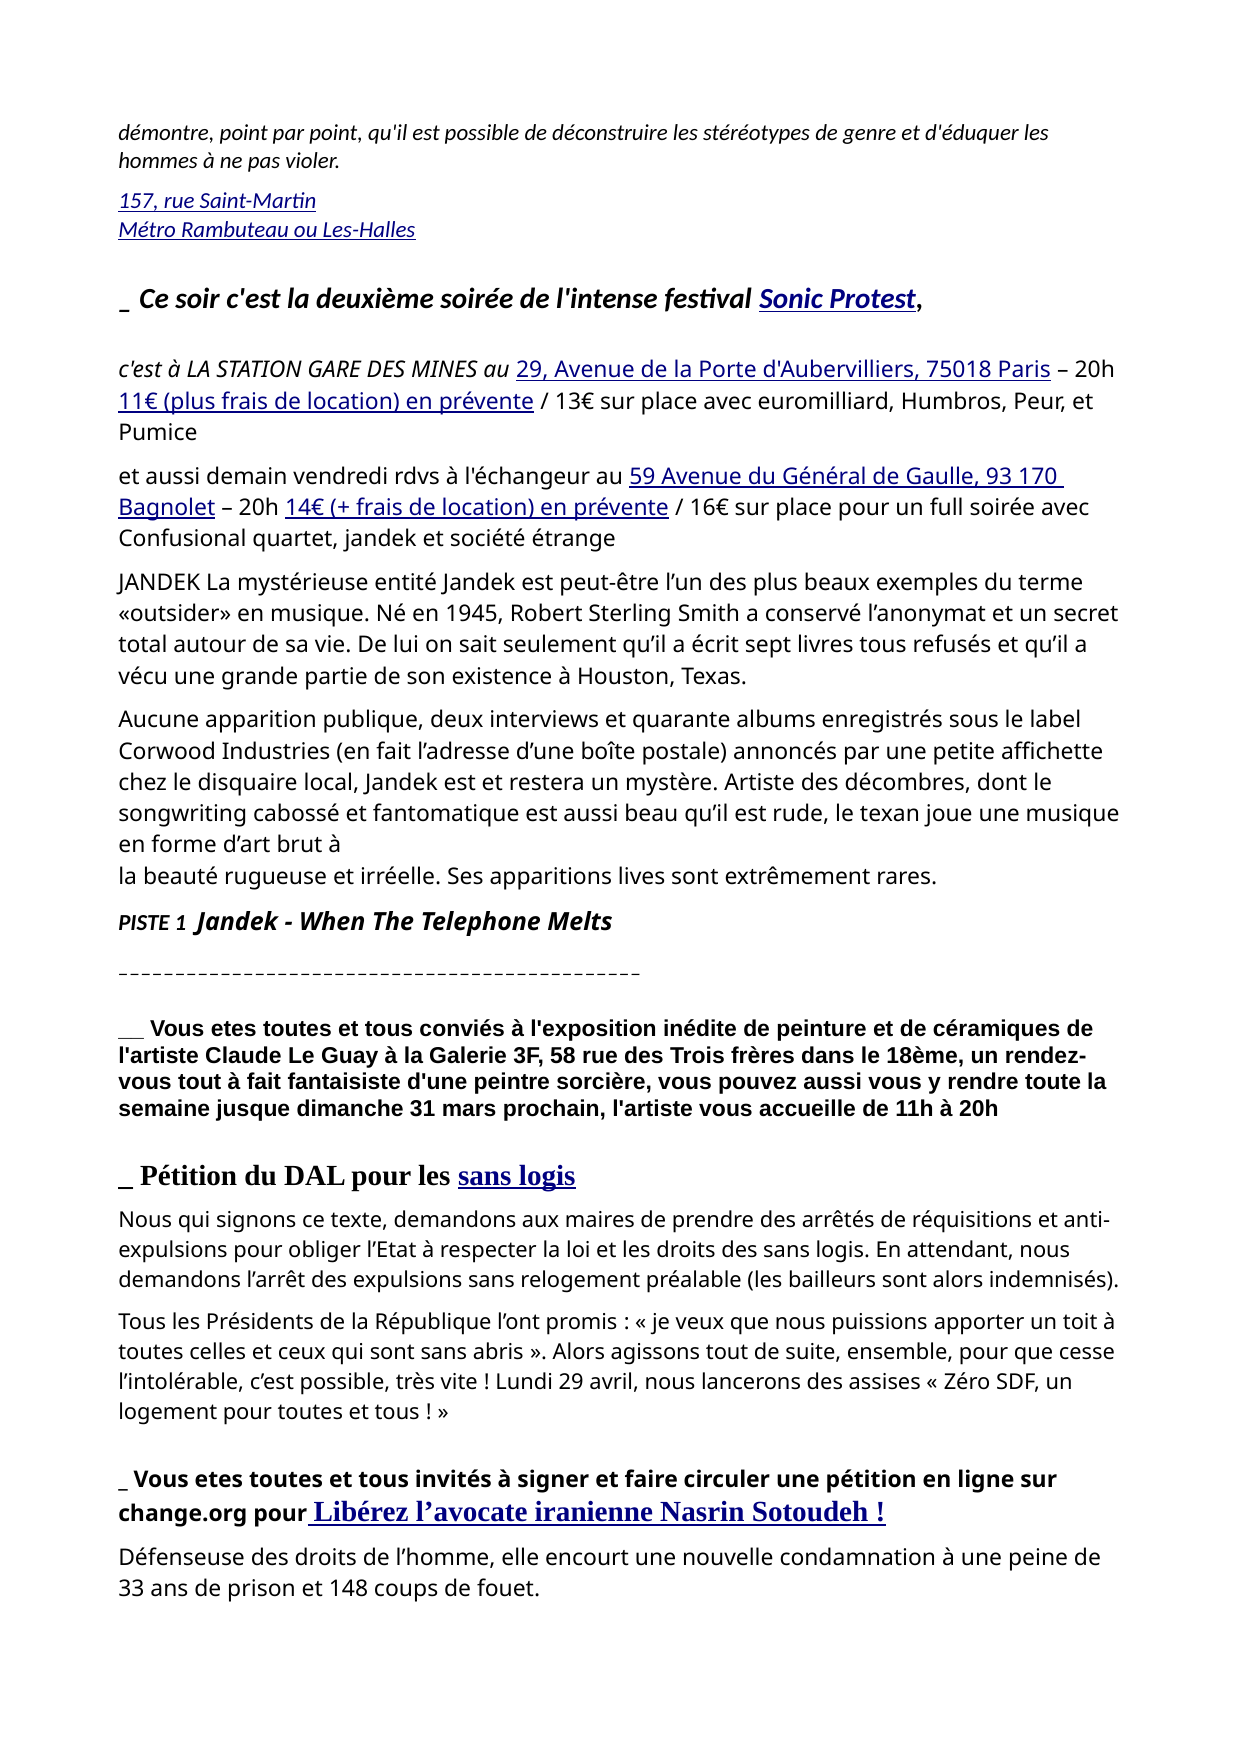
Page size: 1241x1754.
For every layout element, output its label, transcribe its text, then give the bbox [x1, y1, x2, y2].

subtitle _ Pétition du DAL pour les sans logis [118, 1158, 1122, 1192]
text JANDEK La mystérieuse entité Jandek est peut-être l’un des plus beaux exemples du terme «outsider» en musique. Né en 1945, Robert Sterling Smith a conservé l’anonymat et un secret total autour de sa vie. De lui on sait seulement qu’il a écrit sept livres tous refusés et qu’il a vécu une grande partie de son existence à Houston, Texas. [118, 566, 1122, 691]
text 157, rue Saint-Martin Métro Rambuteau ou Les-Halles [118, 187, 1122, 243]
subtitle _ Vous etes toutes et tous invités à signer et faire circuler une pétition en ligne sur change.org pour Libérez l’avocate iranienne Nasrin Sotoudeh ! [118, 1463, 1122, 1528]
subtitle __ Vous etes toutes et tous conviés à l'exposition inédite de peinture et de céramiques de l'artiste Claude Le Guay à la Galerie 3F, 58 rue des Trois frères dans le 18ème, un rendez-vous tout à fait fantaisiste d'une peintre sorcière, vous pouvez aussi vous y rendre toute la semaine jusque dimanche 31 mars prochain, l'artiste vous accueille de 11h à 20h [118, 1015, 1122, 1121]
text démontre, point par point, qu'il est possible de déconstruire les stéréotypes de genre et d'éduquer les hommes à ne pas violer. [118, 118, 1122, 174]
text PISTE 1 Jandek - When The Telephone Melts [118, 903, 1122, 937]
text ______________________________________________ [118, 950, 1122, 978]
subtitle c'est à LA STATION GARE DES MINES au 29, Avenue de la Porte d'Aubervilliers, 75018 Paris – 20h 11€ (plus frais de location) en prévente / 13€ sur place avec euromilliard, Humbros, Peur, et Pumice [118, 353, 1122, 447]
text Défenseuse des droits de l’homme, elle encourt une nouvelle condamnation à une peine de 33 ans de prison et 148 coups de fouet. [118, 1541, 1122, 1603]
text Tous les Présidents de la République l’ont promis : « je veux que nous puissions apporter un toit à toutes celles et ceux qui sont sans abris ». Alors agissons tout de suite, ensemble, pour que cesse l’intolérable, c’est possible, très vite ! Lundi 29 avril, nous lancerons des assises « Zéro SDF, un logement pour toutes et tous ! » [118, 1306, 1122, 1425]
text Aucune apparition publique, deux interviews et quarante albums enregistrés sous le label Corwood Industries (en fait l’adresse d’une boîte postale) annoncés par une petite affichette chez le disquaire local, Jandek est et restera un mystère. Artiste des décombres, dont le songwriting cabossé et fantomatique est aussi beau qu’il est rude, le texan joue une musique en forme d’art brut à la beauté rugueuse et irréelle. Ses apparitions lives sont extrêmement rares. [118, 703, 1122, 891]
text et aussi demain vendredi rdvs à l'échangeur au 59 Avenue du Général de Gaulle, 93 170 Bagnolet – 20h 14€ (+ frais de location) en prévente / 16€ sur place pour un full soirée avec Confusional quartet, jandek et société étrange [118, 459, 1122, 553]
subtitle _ Ce soir c'est la deuxième soirée de l'intense festival Sonic Protest, [118, 280, 1122, 316]
text Nous qui signons ce texte, demandons aux maires de prendre des arrêtés de réquisitions et anti-expulsions pour obliger l’Etat à respecter la loi et les droits des sans logis. En attendant, nous demandons l’arrêt des expulsions sans relogement préalable (les bailleurs sont alors indemnisés). [118, 1204, 1122, 1294]
